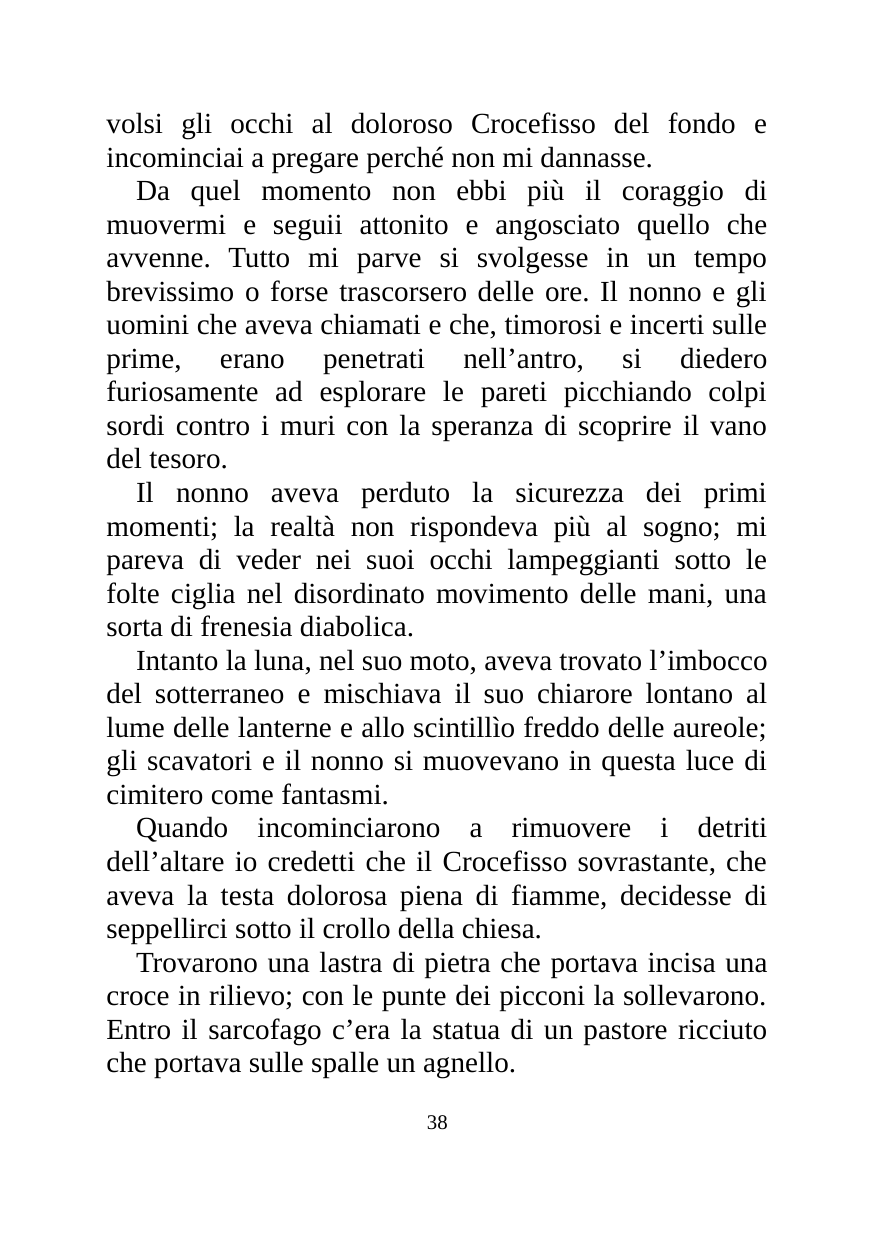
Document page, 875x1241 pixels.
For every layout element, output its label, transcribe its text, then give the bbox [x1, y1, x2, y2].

text volsi gli occhi al doloroso Crocefisso del fondo e incominciai a pregare perché non mi dannasse. [106, 106, 768, 173]
text Da quel momento non ebbi più il coraggio di muovermi e seguii attonito e angosciato quello che avvenne. Tutto mi parve si svolgesse in un tempo brevissimo o forse trascorsero delle ore. Il nonno e gli uomini che aveva chiamati e che, timorosi e incerti sulle prime, erano penetrati nell’antro, si diedero furiosamente ad esplorare le pareti picchiando colpi sordi contro i muri con la speranza di scoprire il vano del tesoro. [106, 173, 768, 475]
text Quando incominciarono a rimuovere i detriti dell’altare io credetti che il Crocefisso sovrastante, che aveva la testa dolorosa piena di fiamme, decidesse di seppellirci sotto il crollo della chiesa. [106, 811, 768, 945]
text Il nonno aveva perduto la sicurezza dei primi momenti; la realtà non rispondeva più al sogno; mi pareva di veder nei suoi occhi lampeggianti sotto le folte ciglia nel disordinato movimento delle mani, una sorta di frenesia diabolica. [106, 475, 768, 643]
text Trovarono una lastra di pietra che portava incisa una croce in rilievo; con le punte dei picconi la sollevarono. Entro il sarcofago c’era la statua di un pastore ricciuto che portava sulle spalle un agnello. [106, 945, 768, 1079]
text Intanto la luna, nel suo moto, aveva trovato l’imbocco del sotterraneo e mischiava il suo chiarore lontano al lume delle lanterne e allo scintillìo freddo delle aureole; gli scavatori e il nonno si muovevano in questa luce di cimitero come fantasmi. [106, 643, 768, 811]
